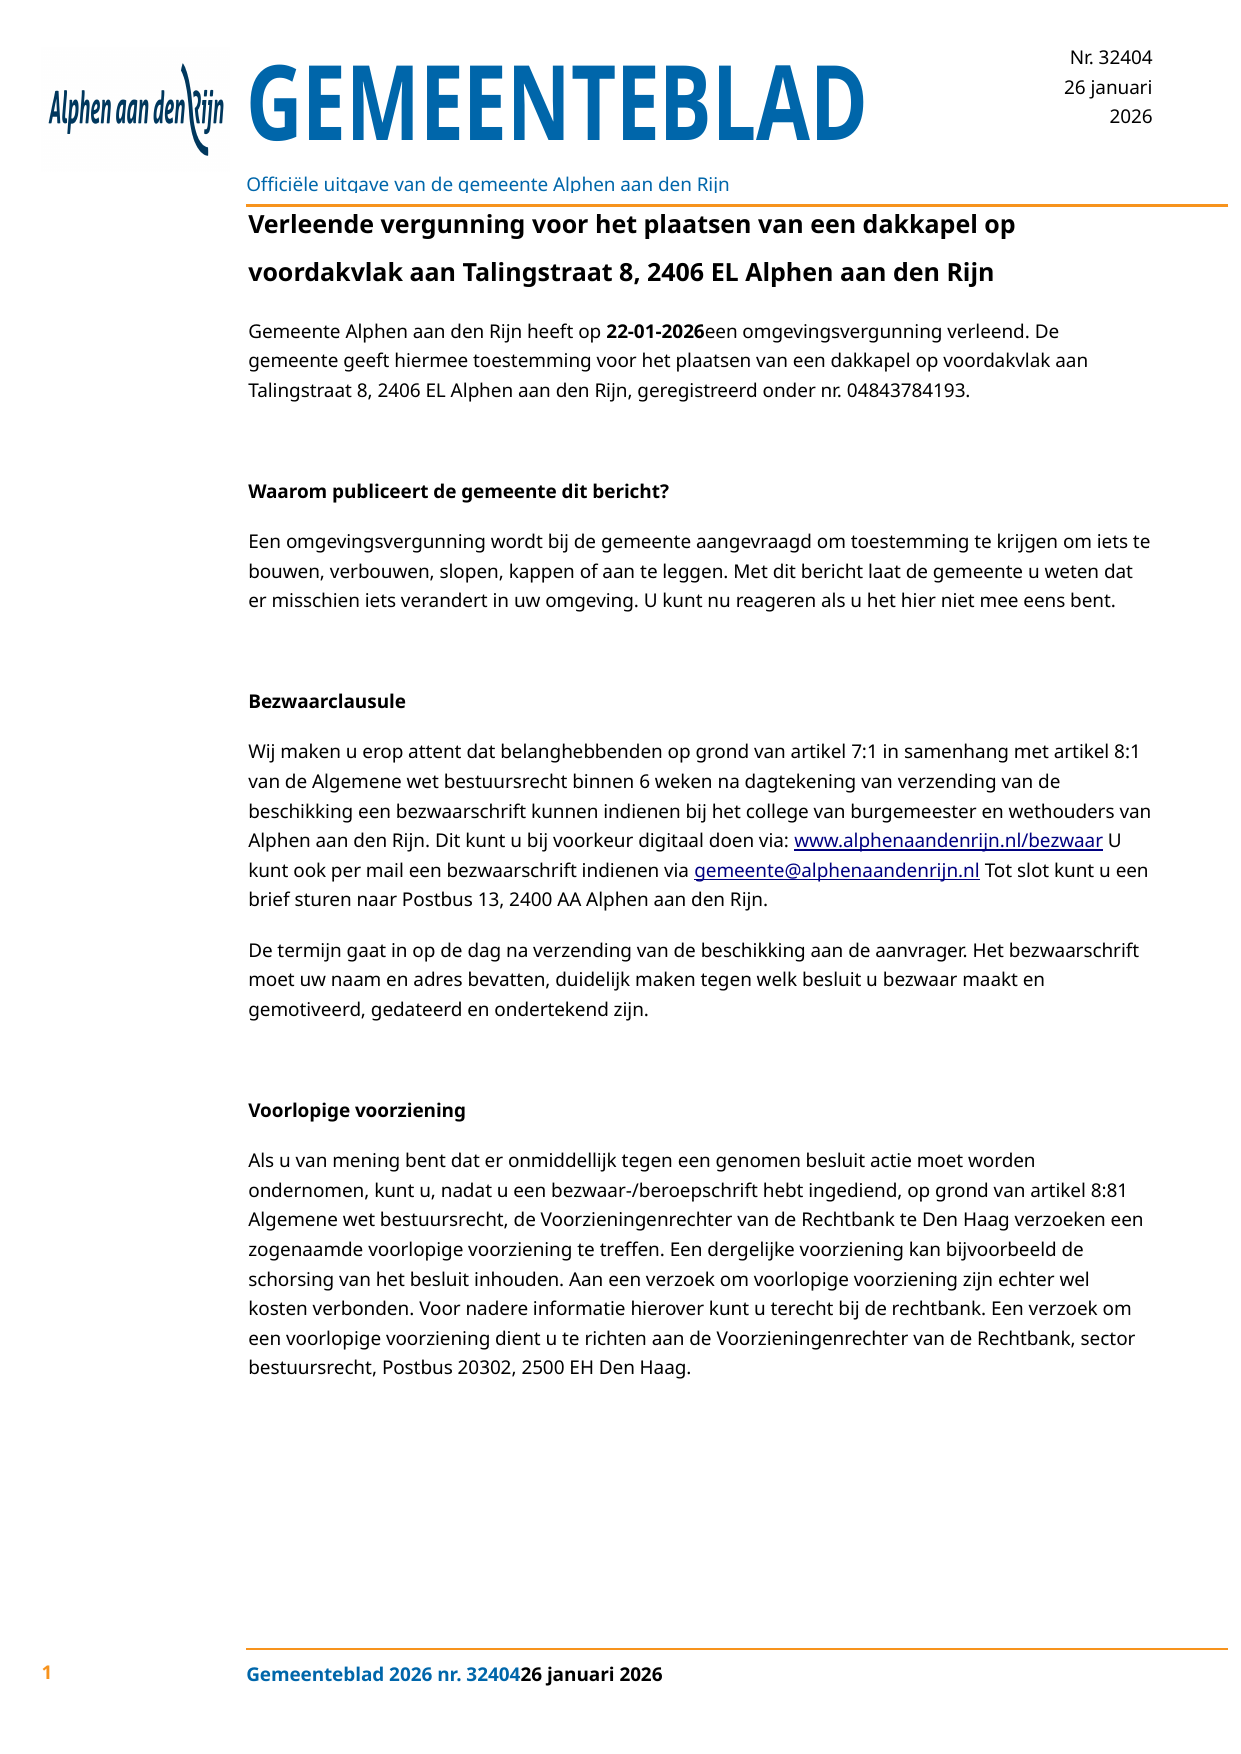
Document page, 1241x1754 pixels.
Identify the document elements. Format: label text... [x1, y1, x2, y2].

text Een omgevingsvergunning wordt bij de gemeente aangevraagd om toestemming te krijgen om iets te bouwen, verbouwen, slopen, kappen of aan te leggen. Met dit bericht laat de gemeente u weten dat er misschien iets verandert in uw omgeving. U kunt nu reageren als u het hier niet mee eens bent. [248, 528, 1152, 613]
text Waarom publiceert de gemeente dit bericht? [248, 478, 1152, 504]
picture [41, 47, 231, 172]
text Verleende vergunning voor het plaatsen van een dakkapel op voordakvlak aan Talingstraat 8, 2406 EL Alphen aan den Rijn [248, 207, 1152, 288]
text Wij maken u erop attent dat belanghebbenden op grond van artikel 7:1 in samenhang met artikel 8:1 van de Algemene wet bestuursrecht binnen 6 weken na dagtekening van verzending van de beschikking een bezwaarschrift kunnen indienen bij het college van burgemeester en wethouders van Alphen aan den Rijn. Dit kunt u bij voorkeur digitaal doen via: www.alphenaandenrijn.nl/bezwaar U kunt ook per mail een bezwaarschrift indienen via gemeente@alphenaandenrijn.nl Tot slot kunt u een brief sturen naar Postbus 13, 2400 AA Alphen aan den Rijn. [248, 739, 1152, 912]
text Bezwaarclausule [248, 688, 1152, 714]
text Als u van mening bent dat er onmiddellijk tegen een genomen besluit actie moet worden ondernomen, kunt u, nadat u een bezwaar-/beroepschrift hebt ingediend, op grond van artikel 8:81 Algemene wet bestuursrecht, de Voorzieningenrechter van de Rechtbank te Den Haag verzoeken een zogenaamde voorlopige voorziening te treffen. Een dergelijke voorziening kan bijvoorbeeld de schorsing van het besluit inhouden. Aan een verzoek om voorlopige voorziening zijn echter wel kosten verbonden. Voor nadere informatie hierover kunt u terecht bij de rechtbank. Een verzoek om een voorlopige voorziening dient u te richten aan de Voorzieningenrechter van de Rechtbank, sector bestuursrecht, Postbus 20302, 2500 EH Den Haag. [248, 1147, 1152, 1380]
text Voorlopige voorziening [248, 1097, 1152, 1123]
text De termijn gaat in op de dag na verzending van de beschikking aan de aanvrager. Het bezwaarschrift moet uw naam en adres bevatten, duidelijk maken tegen welk besluit u bezwaar maakt en gemotiveerd, gedateerd en ondertekend zijn. [248, 937, 1152, 1022]
text Gemeente Alphen aan den Rijn heeft op 22-01-2026een omgevingsvergunning verleend. De gemeente geeft hiermee toestemming voor het plaatsen van een dakkapel op voordakvlak aan Talingstraat 8, 2406 EL Alphen aan den Rijn, geregistreerd onder nr. 04843784193. [248, 318, 1152, 403]
